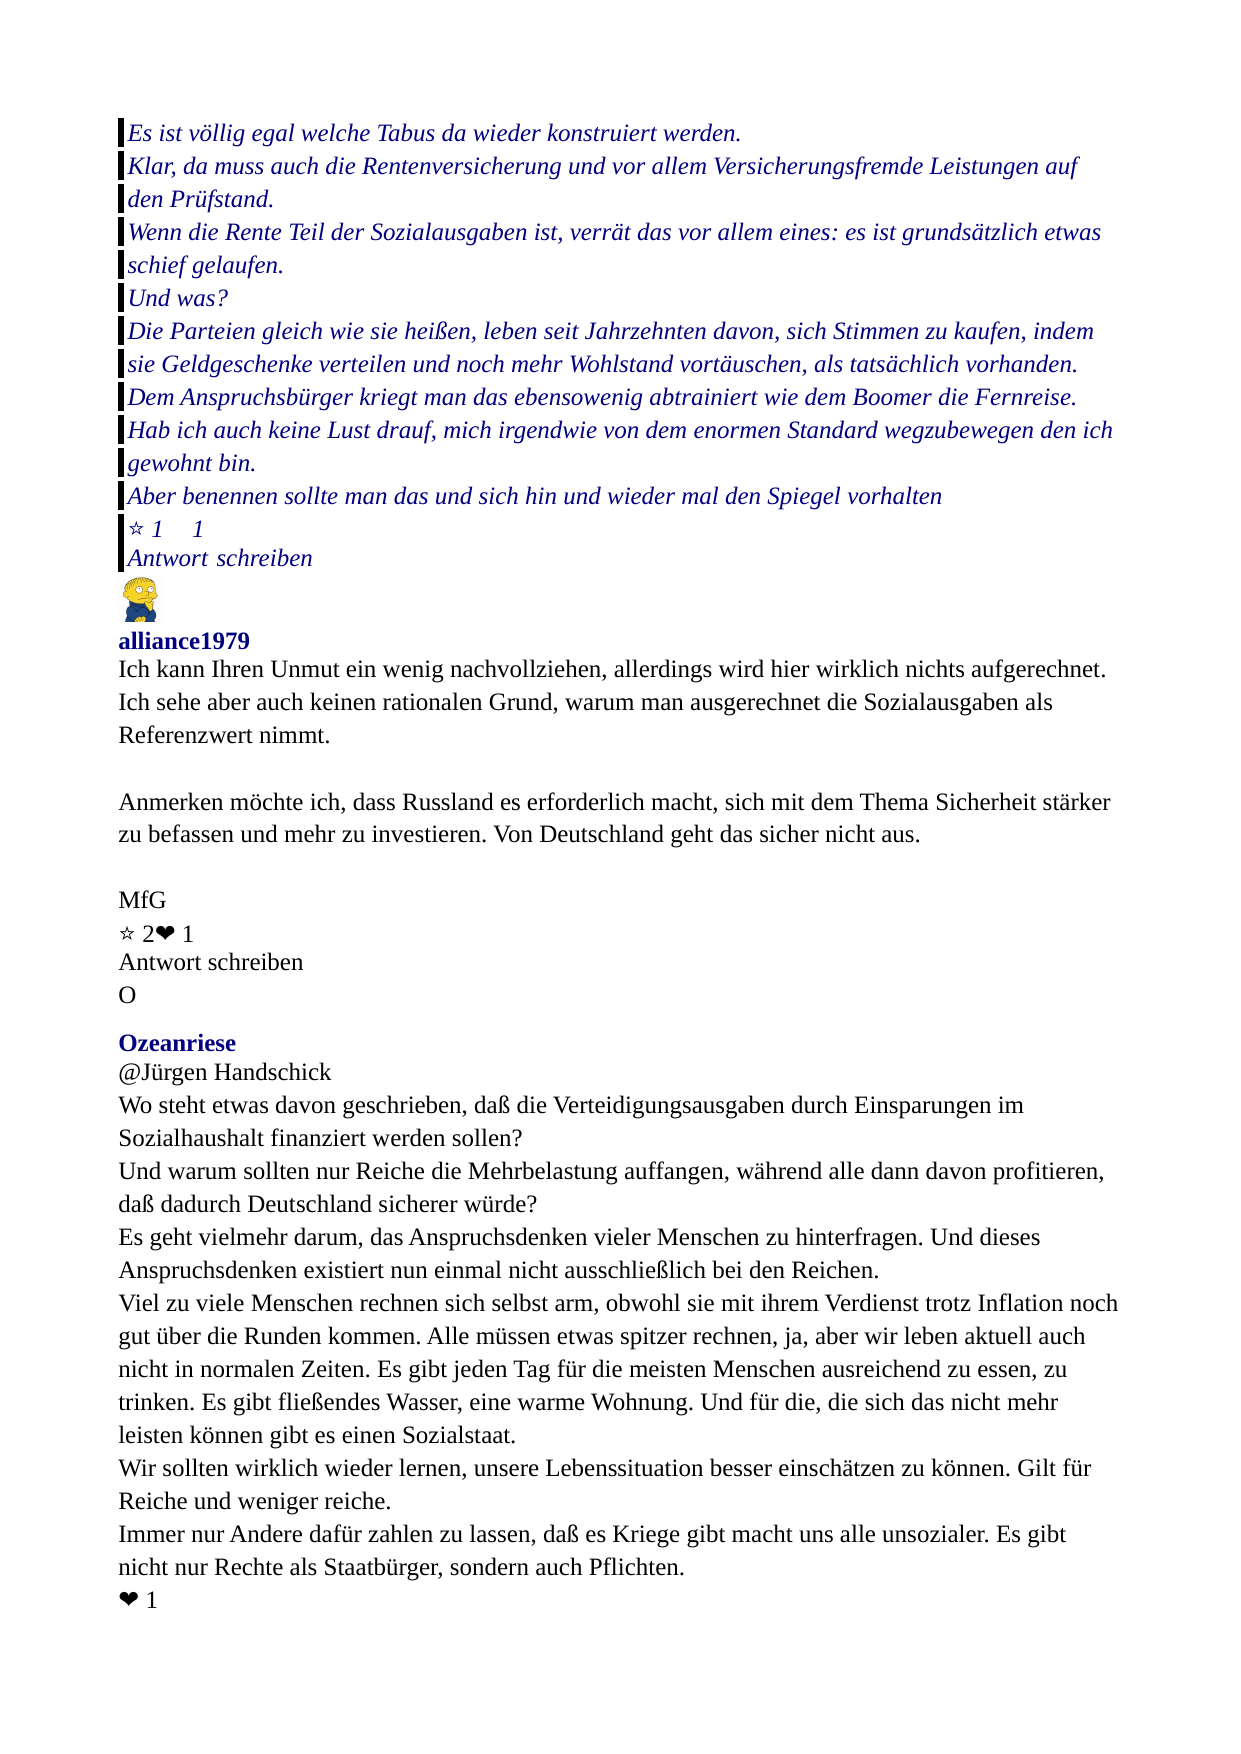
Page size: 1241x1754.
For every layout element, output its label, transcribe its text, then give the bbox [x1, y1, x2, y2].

text ⭐️ 1🙁 1 [124, 514, 1122, 543]
text Ich kann Ihren Unmut ein wenig nachvollziehen, allerdings wird hier wirklich nichts aufgerechnet. Ich sehe aber auch keinen rationalen Grund, warum man ausgerechnet die Sozialausgaben als Referenzwert nimmt. Anmerken möchte ich, dass Russland es erforderlich macht, sich mit dem Thema Sicherheit stärker zu befassen und mehr zu investieren. Von Deutschland geht das sicher nicht aus. MfG [118, 654, 1122, 914]
text Und warum sollten nur Reiche die Mehrbelastung auffangen, während alle dann davon profitieren, daß dadurch Deutschland sicherer würde? [118, 1156, 1122, 1218]
text Aber benennen sollte man das und sich hin und wieder mal den Spiegel vorhalten [124, 481, 1122, 510]
subtitle alliance1979 [118, 626, 1122, 654]
text Die Parteien gleich wie sie heißen, leben seit Jahrzehnten davon, sich Stimmen zu kaufen, indem sie Geldgeschenke verteilen und noch mehr Wohlstand vortäuschen, als tatsächlich vorhanden. [118, 316, 1122, 378]
text ⭐️ 2❤️ 1 [118, 919, 1122, 947]
text Antwort schreiben [124, 543, 1122, 572]
text O [118, 980, 1122, 1009]
text @Jürgen Handschick [118, 1057, 1122, 1086]
text ❤️ 1 [118, 1585, 1122, 1614]
text Wenn die Rente Teil der Sozialausgaben ist, verrät das vor allem eines: es ist grundsätzlich etwas schief gelaufen. [118, 217, 1122, 279]
text Antwort schreiben [118, 947, 1122, 976]
text Und was? [124, 283, 1122, 312]
text Viel zu viele Menschen rechnen sich selbst arm, obwohl sie mit ihrem Verdienst trotz Inflation noch gut über die Runden kommen. Alle müssen etwas spitzer rechnen, ja, aber wir leben aktuell auch nicht in normalen Zeiten. Es gibt jeden Tag für die meisten Menschen ausreichend zu essen, zu trinken. Es gibt fließendes Wasser, eine warme Wohnung. Und für die, die sich das nicht mehr leisten können gibt es einen Sozialstaat. [118, 1288, 1122, 1449]
picture [118, 576, 164, 622]
text Dem Anspruchsbürger kriegt man das ebensowenig abtrainiert wie dem Boomer die Fernreise. Hab ich auch keine Lust drauf, mich irgendwie von dem enormen Standard wegzubewegen den ich gewohnt bin. [118, 382, 1122, 477]
text Immer nur Andere dafür zahlen zu lassen, daß es Kriege gibt macht uns alle unsozialer. Es gibt nicht nur Rechte als Staatbürger, sondern auch Pflichten. [118, 1519, 1122, 1581]
subtitle Ozeanriese [118, 1028, 1122, 1057]
text Es geht vielmehr darum, das Anspruchsdenken vieler Menschen zu hinterfragen. Und dieses Anspruchsdenken existiert nun einmal nicht ausschließlich bei den Reichen. [118, 1222, 1122, 1284]
text Es ist völlig egal welche Tabus da wieder konstruiert werden. [124, 118, 1122, 147]
text Klar, da muss auch die Rentenversicherung und vor allem Versicherungsfremde Leistungen auf den Prüfstand. [118, 151, 1122, 213]
text Wo steht etwas davon geschrieben, daß die Verteidigungsausgaben durch Einsparungen im Sozialhaushalt finanziert werden sollen? [118, 1090, 1122, 1152]
text Wir sollten wirklich wieder lernen, unsere Lebenssituation besser einschätzen zu können. Gilt für Reiche und weniger reiche. [118, 1453, 1122, 1515]
